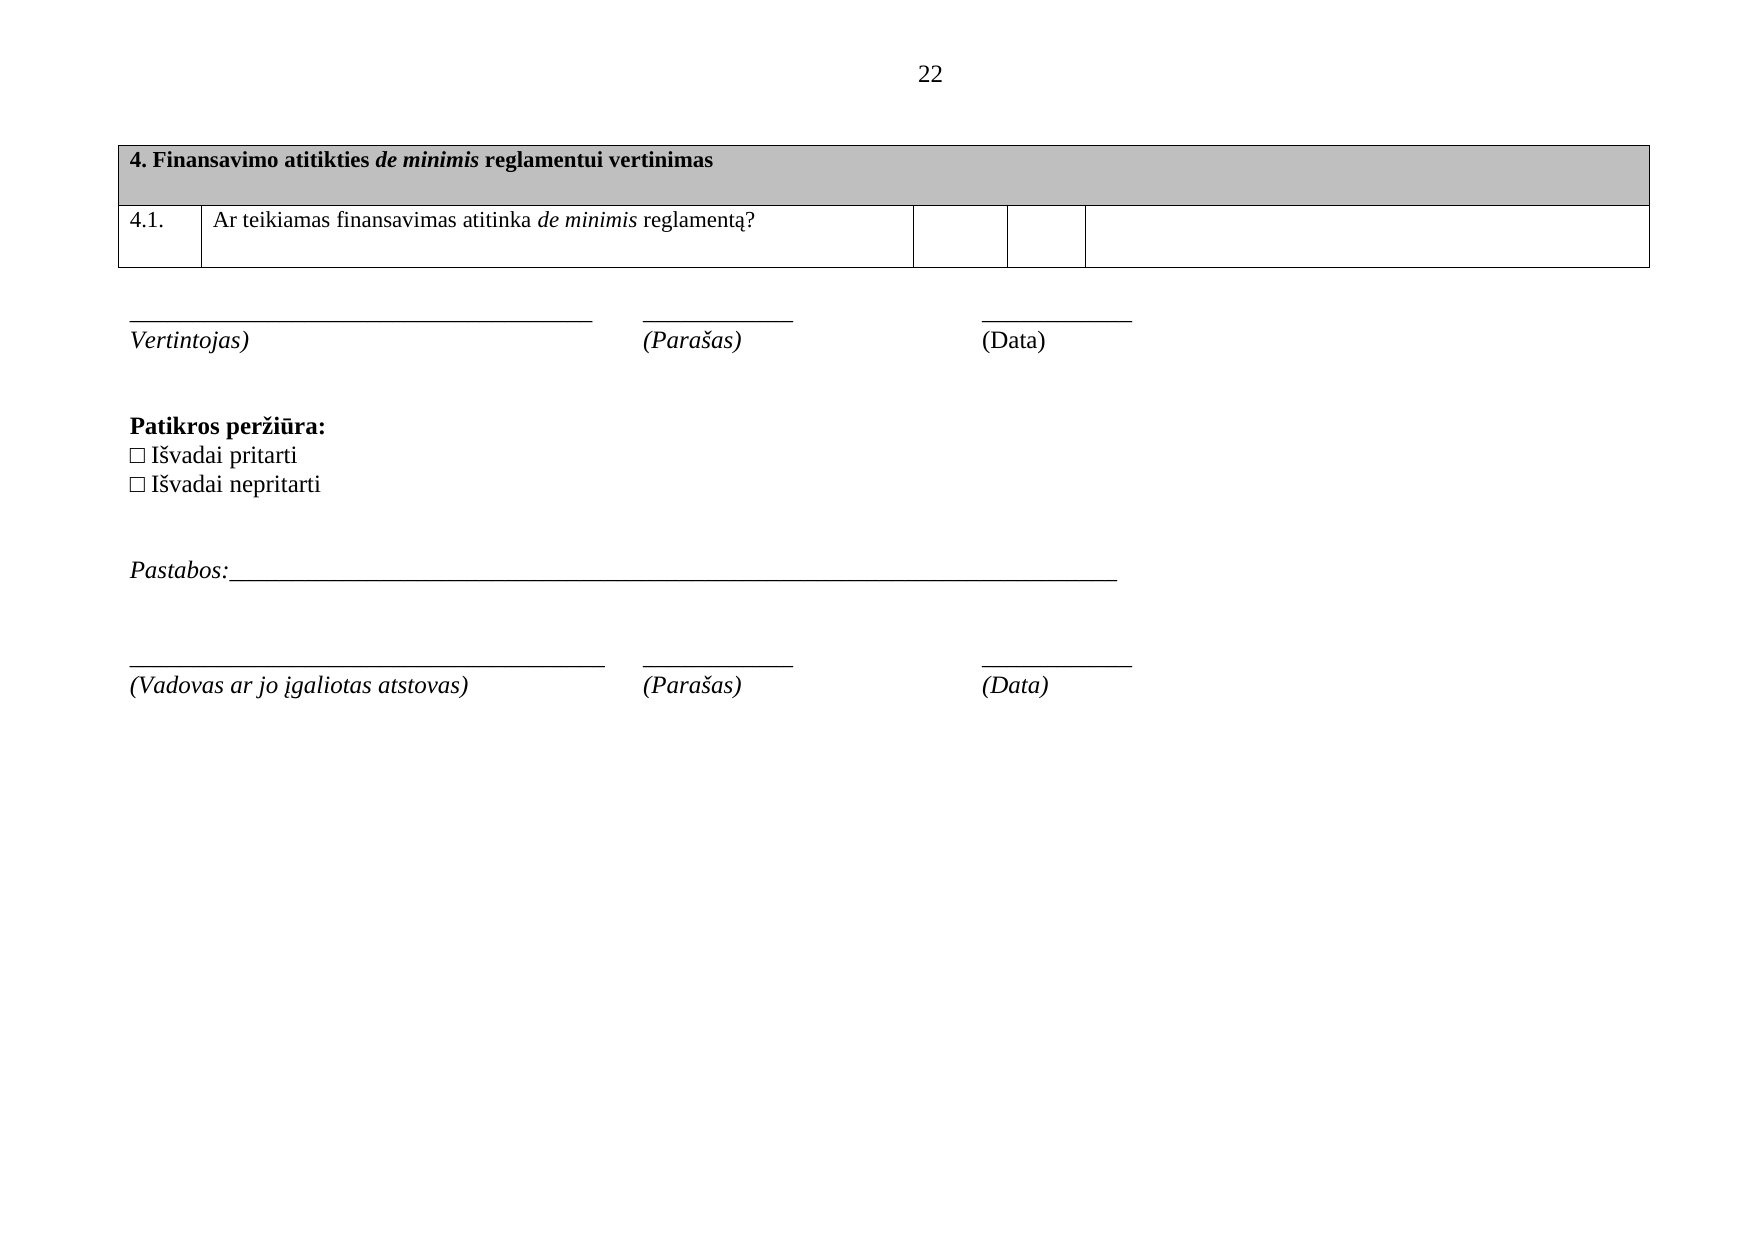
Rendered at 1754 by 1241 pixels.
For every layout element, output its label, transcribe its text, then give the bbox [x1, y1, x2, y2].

table_header ____________ (Parašas) [632, 268, 971, 354]
table_cell [914, 206, 1007, 267]
table_cell [1008, 206, 1085, 267]
table_cell Patikros peržiūra: □ Išvadai pritarti □ Išvadai nepritarti Pastabos:_______________________________________________________________________ [118, 354, 1310, 641]
table_header 4. Finansavimo atitikties de minimis reglamentui vertinimas [119, 146, 1649, 205]
table_cell ____________ (Parašas) [632, 641, 971, 699]
table_header ____________ (Data) [971, 268, 1310, 354]
table_cell [1086, 206, 1649, 267]
table_cell ______________________________________ (Vadovas ar jo įgaliotas atstovas) [118, 641, 632, 699]
table_cell ____________ (Data) [971, 641, 1310, 699]
table_cell 4.1. [119, 206, 201, 267]
table_cell Ar teikiamas finansavimas atitinka de minimis reglamentą? [202, 206, 913, 267]
table_header _____________________________________ Vertintojas) [118, 268, 632, 354]
